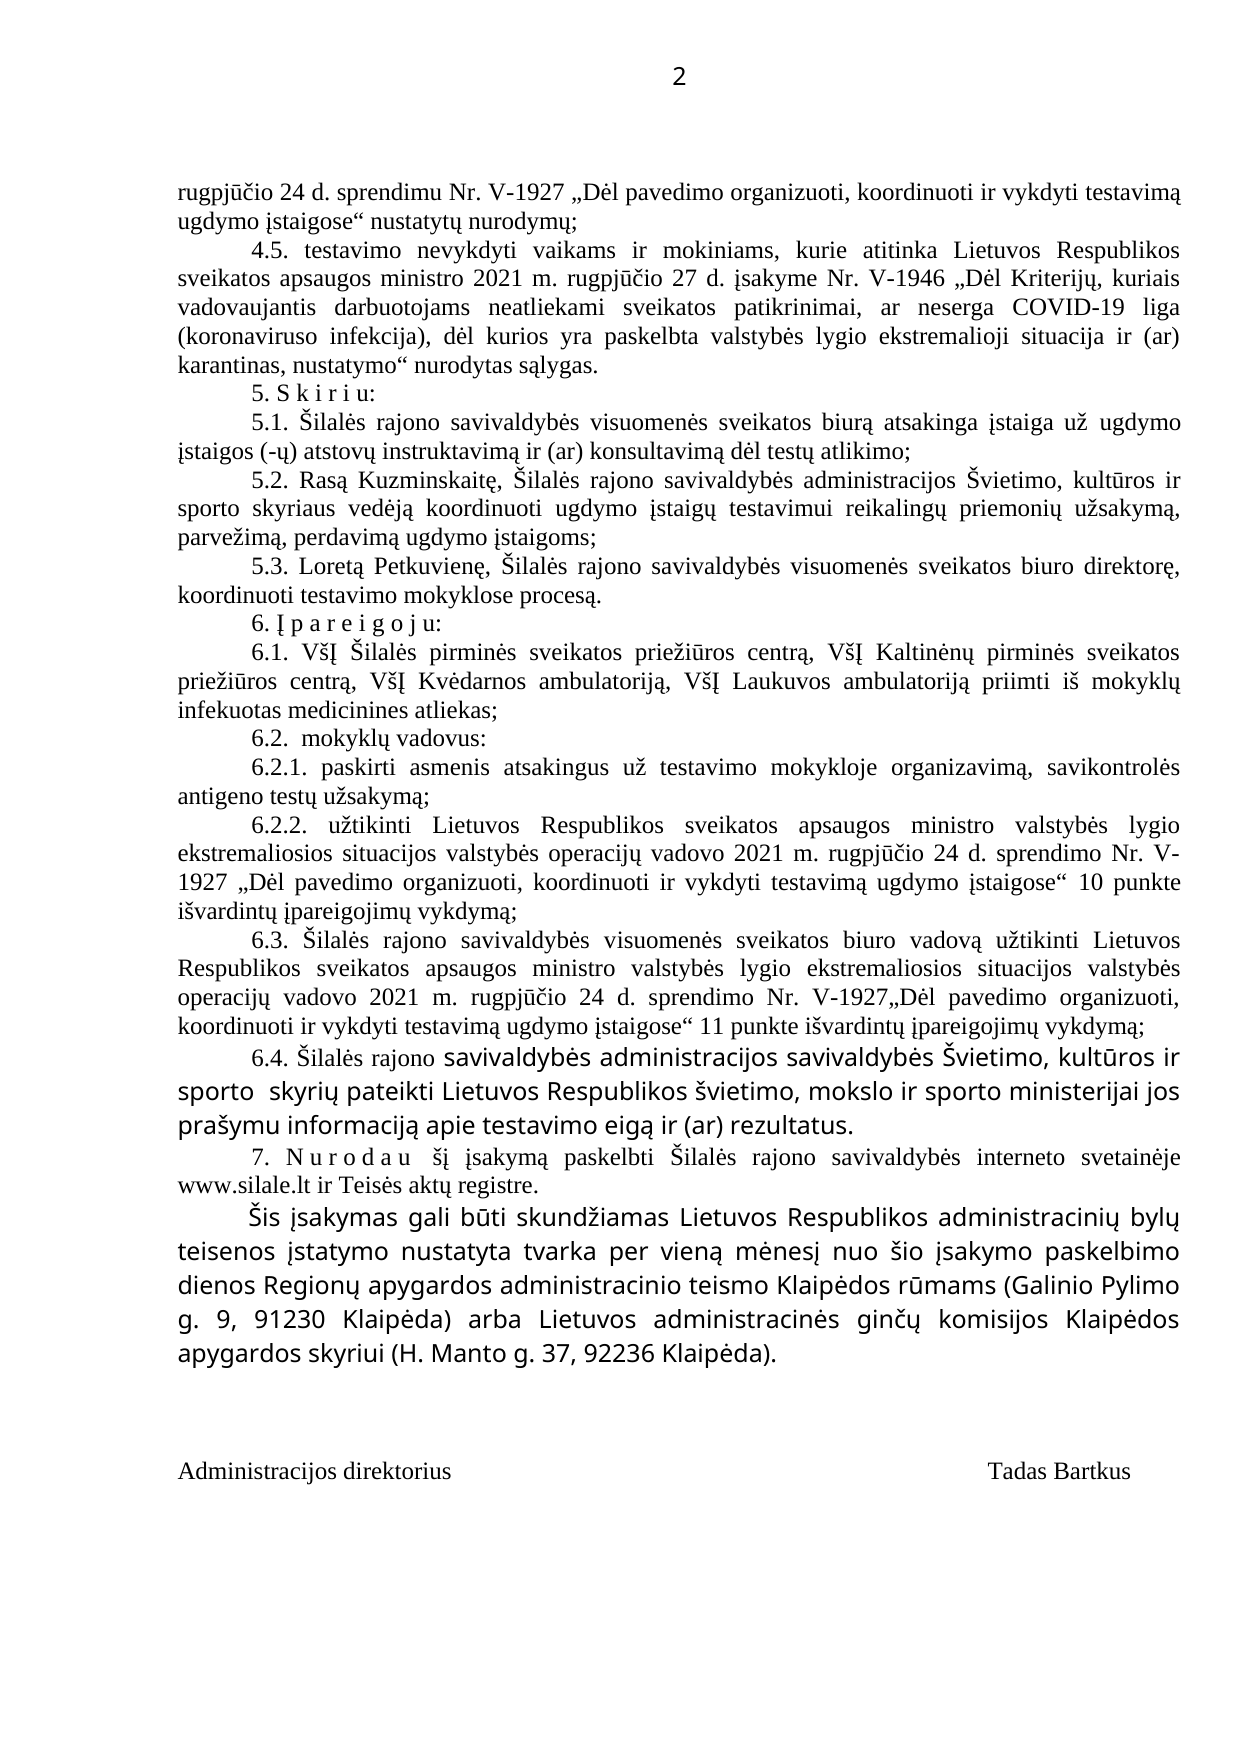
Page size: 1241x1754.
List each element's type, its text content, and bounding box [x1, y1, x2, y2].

text 5.1. Šilalės rajono savivaldybės visuomenės sveikatos biurą atsakinga įstaiga už ugdymo įstaigos (-ų) atstovų instruktavimą ir (ar) konsultavimą dėl testų atlikimo; [177, 407, 1181, 465]
text 7. Nurodau šį įsakymą paskelbti Šilalės rajono savivaldybės interneto svetainėje www.silale.lt ir Teisės aktų registre. [177, 1142, 1181, 1199]
text 6.4. Šilalės rajono savivaldybės administracijos savivaldybės Švietimo, kultūros ir sporto skyrių pateikti Lietuvos Respublikos švietimo, mokslo ir sporto ministerijai jos prašymu informaciją apie testavimo eigą ir (ar) rezultatus. [177, 1040, 1181, 1142]
text rugpjūčio 24 d. sprendimu Nr. V-1927 „Dėl pavedimo organizuoti, koordinuoti ir vykdyti testavimą ugdymo įstaigose“ nustatytų nurodymų; [177, 177, 1181, 235]
text 4.5. testavimo nevykdyti vaikams ir mokiniams, kurie atitinka Lietuvos Respublikos sveikatos apsaugos ministro 2021 m. rugpjūčio 27 d. įsakyme Nr. V-1946 „Dėl Kriterijų, kuriais vadovaujantis darbuotojams neatliekami sveikatos patikrinimai, ar neserga COVID-19 liga (koronaviruso infekcija), dėl kurios yra paskelbta valstybės lygio ekstremalioji situacija ir (ar) karantinas, nustatymo“ nurodytas sąlygas. [177, 235, 1181, 378]
text Administracijos direktorius Tadas Bartkus [177, 1456, 1181, 1485]
text 6.2.1. paskirti asmenis atsakingus už testavimo mokykloje organizavimą, savikontrolės antigeno testų užsakymą; [177, 752, 1181, 810]
text 6. Į p a r e i g o j u: [177, 608, 1181, 637]
text 5.3. Loretą Petkuvienę, Šilalės rajono savivaldybės visuomenės sveikatos biuro direktorę, koordinuoti testavimo mokyklose procesą. [177, 551, 1181, 608]
text 6.2. mokyklų vadovus: [177, 723, 1181, 752]
text Šis įsakymas gali būti skundžiamas Lietuvos Respublikos administracinių bylų teisenos įstatymo nustatyta tvarka per vieną mėnesį nuo šio įsakymo paskelbimo dienos Regionų apygardos administracinio teismo Klaipėdos rūmams (Galinio Pylimo g. 9, 91230 Klaipėda) arba Lietuvos administracinės ginčų komisijos Klaipėdos apygardos skyriui (H. Manto g. 37, 92236 Klaipėda). [177, 1199, 1181, 1370]
text 6.1. VšĮ Šilalės pirminės sveikatos priežiūros centrą, VšĮ Kaltinėnų pirminės sveikatos priežiūros centrą, VšĮ Kvėdarnos ambulatoriją, VšĮ Laukuvos ambulatoriją priimti iš mokyklų infekuotas medicinines atliekas; [177, 637, 1181, 723]
text 5. Skiriu: [177, 378, 1181, 407]
text 5.2. Rasą Kuzminskaitę, Šilalės rajono savivaldybės administracijos Švietimo, kultūros ir sporto skyriaus vedėją koordinuoti ugdymo įstaigų testavimui reikalingų priemonių užsakymą, parvežimą, perdavimą ugdymo įstaigoms; [177, 465, 1181, 551]
text 6.2.2. užtikinti Lietuvos Respublikos sveikatos apsaugos ministro valstybės lygio ekstremaliosios situacijos valstybės operacijų vadovo 2021 m. rugpjūčio 24 d. sprendimo Nr. V-1927 „Dėl pavedimo organizuoti, koordinuoti ir vykdyti testavimą ugdymo įstaigose“ 10 punkte išvardintų įpareigojimų vykdymą; [177, 810, 1181, 925]
text 6.3. Šilalės rajono savivaldybės visuomenės sveikatos biuro vadovą užtikinti Lietuvos Respublikos sveikatos apsaugos ministro valstybės lygio ekstremaliosios situacijos valstybės operacijų vadovo 2021 m. rugpjūčio 24 d. sprendimo Nr. V-1927„Dėl pavedimo organizuoti, koordinuoti ir vykdyti testavimą ugdymo įstaigose“ 11 punkte išvardintų įpareigojimų vykdymą; [177, 925, 1181, 1040]
